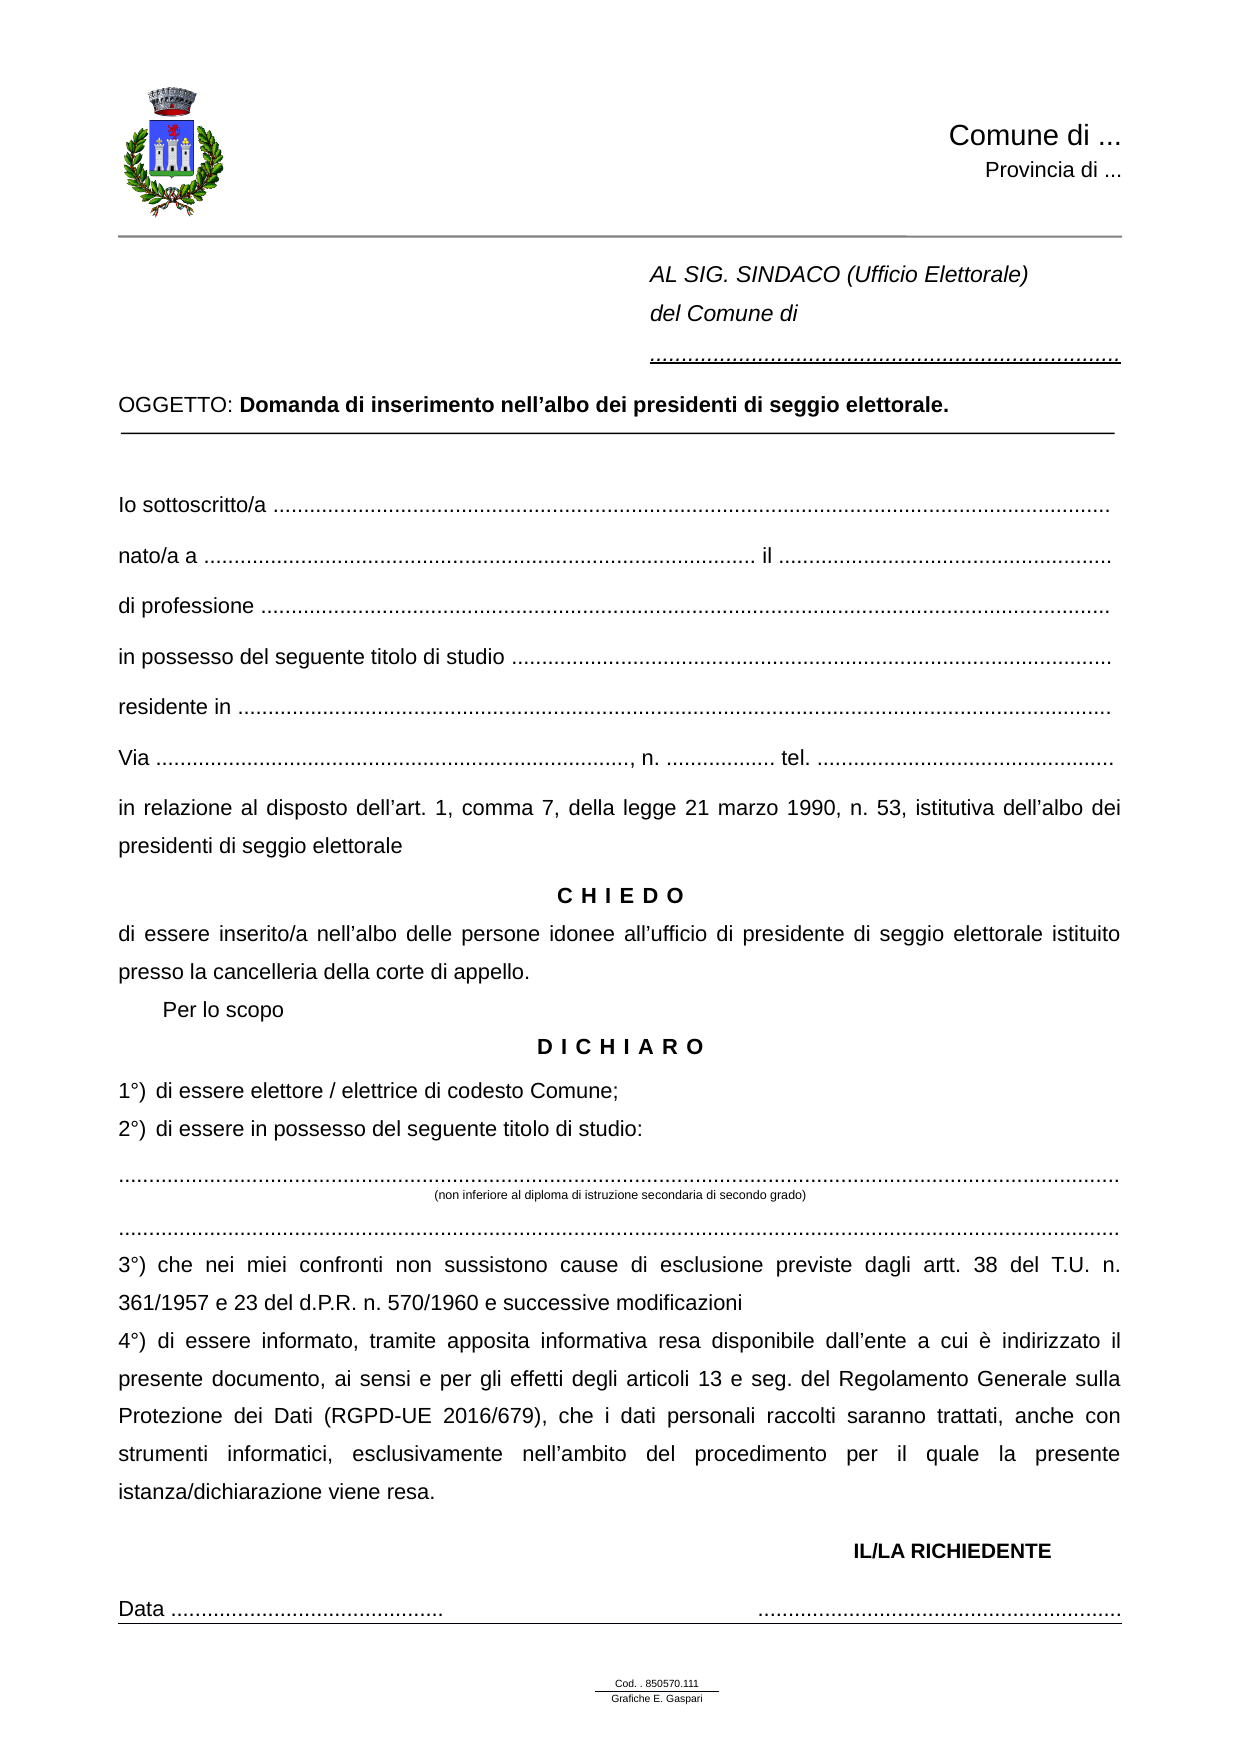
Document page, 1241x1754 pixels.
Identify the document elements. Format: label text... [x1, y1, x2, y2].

text ..................................................................................................................................................................... [118, 1214, 1122, 1239]
text Data ............................................. ............................................................ [118, 1596, 1122, 1623]
text Comune di ... [224, 118, 1122, 152]
text ..................................................................................................................................................................... [118, 1162, 1122, 1187]
picture [122, 87, 224, 219]
list del Comune di [650, 300, 1122, 326]
text CHIEDO [118, 883, 1122, 908]
list in possesso del seguente titolo di studio ................................................................................................... [118, 644, 1122, 669]
text di essere inserito/a nell’albo delle persone idonee all’ufficio di presidente di seggio elettorale istituito presso la cancelleria della corte di appello. [118, 921, 1122, 984]
list di professione ............................................................................................................................................ [118, 593, 1122, 618]
subtitle DICHIARO [118, 1034, 1122, 1059]
list Io sottoscritto/a .......................................................................................................................................... [118, 429, 1122, 518]
list AL SIG. SINDACO (Ufficio Elettorale) [650, 261, 1122, 287]
text Per lo scopo [118, 996, 1122, 1022]
list nato/a a ........................................................................................... il ....................................................... [118, 543, 1122, 568]
text (non inferiore al diploma di istruzione secondaria di secondo grado) [118, 1187, 1122, 1202]
list Via .............................................................................., n. .................. tel. ................................................. [118, 744, 1122, 770]
list OGGETTO: Domanda di inserimento nell’albo dei presidenti di seggio elettorale. [118, 392, 1122, 417]
text Provincia di ... [224, 157, 1122, 182]
list di essere in possesso del seguente titolo di studio: [118, 1116, 1122, 1141]
text 3°) che nei miei confronti non sussistono cause di esclusione previste dagli artt. 38 del T.U. n. 361/1957 e 23 del d.P.R. n. 570/1960 e successive modificazioni [118, 1252, 1122, 1315]
list residente in ................................................................................................................................................ [118, 694, 1122, 719]
text in relazione al disposto dell’art. 1, comma 7, della legge 21 marzo 1990, n. 53, istitutiva dell’albo dei presidenti di seggio elettorale [118, 795, 1122, 858]
list .......................................................................... [650, 339, 1122, 366]
text 4°) di essere informato, tramite apposita informativa resa disponibile dall’ente a cui è indirizzato il presente documento, ai sensi e per gli effetti degli articoli 13 e seg. del Regolamento Generale sulla Protezione dei Dati (RGPD-UE 2016/679), che i dati personali raccolti saranno trattati, anche con strumenti informatici, esclusivamente nell’ambito del procedimento per il quale la presente istanza/dichiarazione viene resa. [118, 1328, 1122, 1504]
list di essere elettore / elettrice di codesto Comune; [118, 1078, 1122, 1103]
subtitle IL/LA RICHIEDENTE [768, 1539, 1122, 1563]
